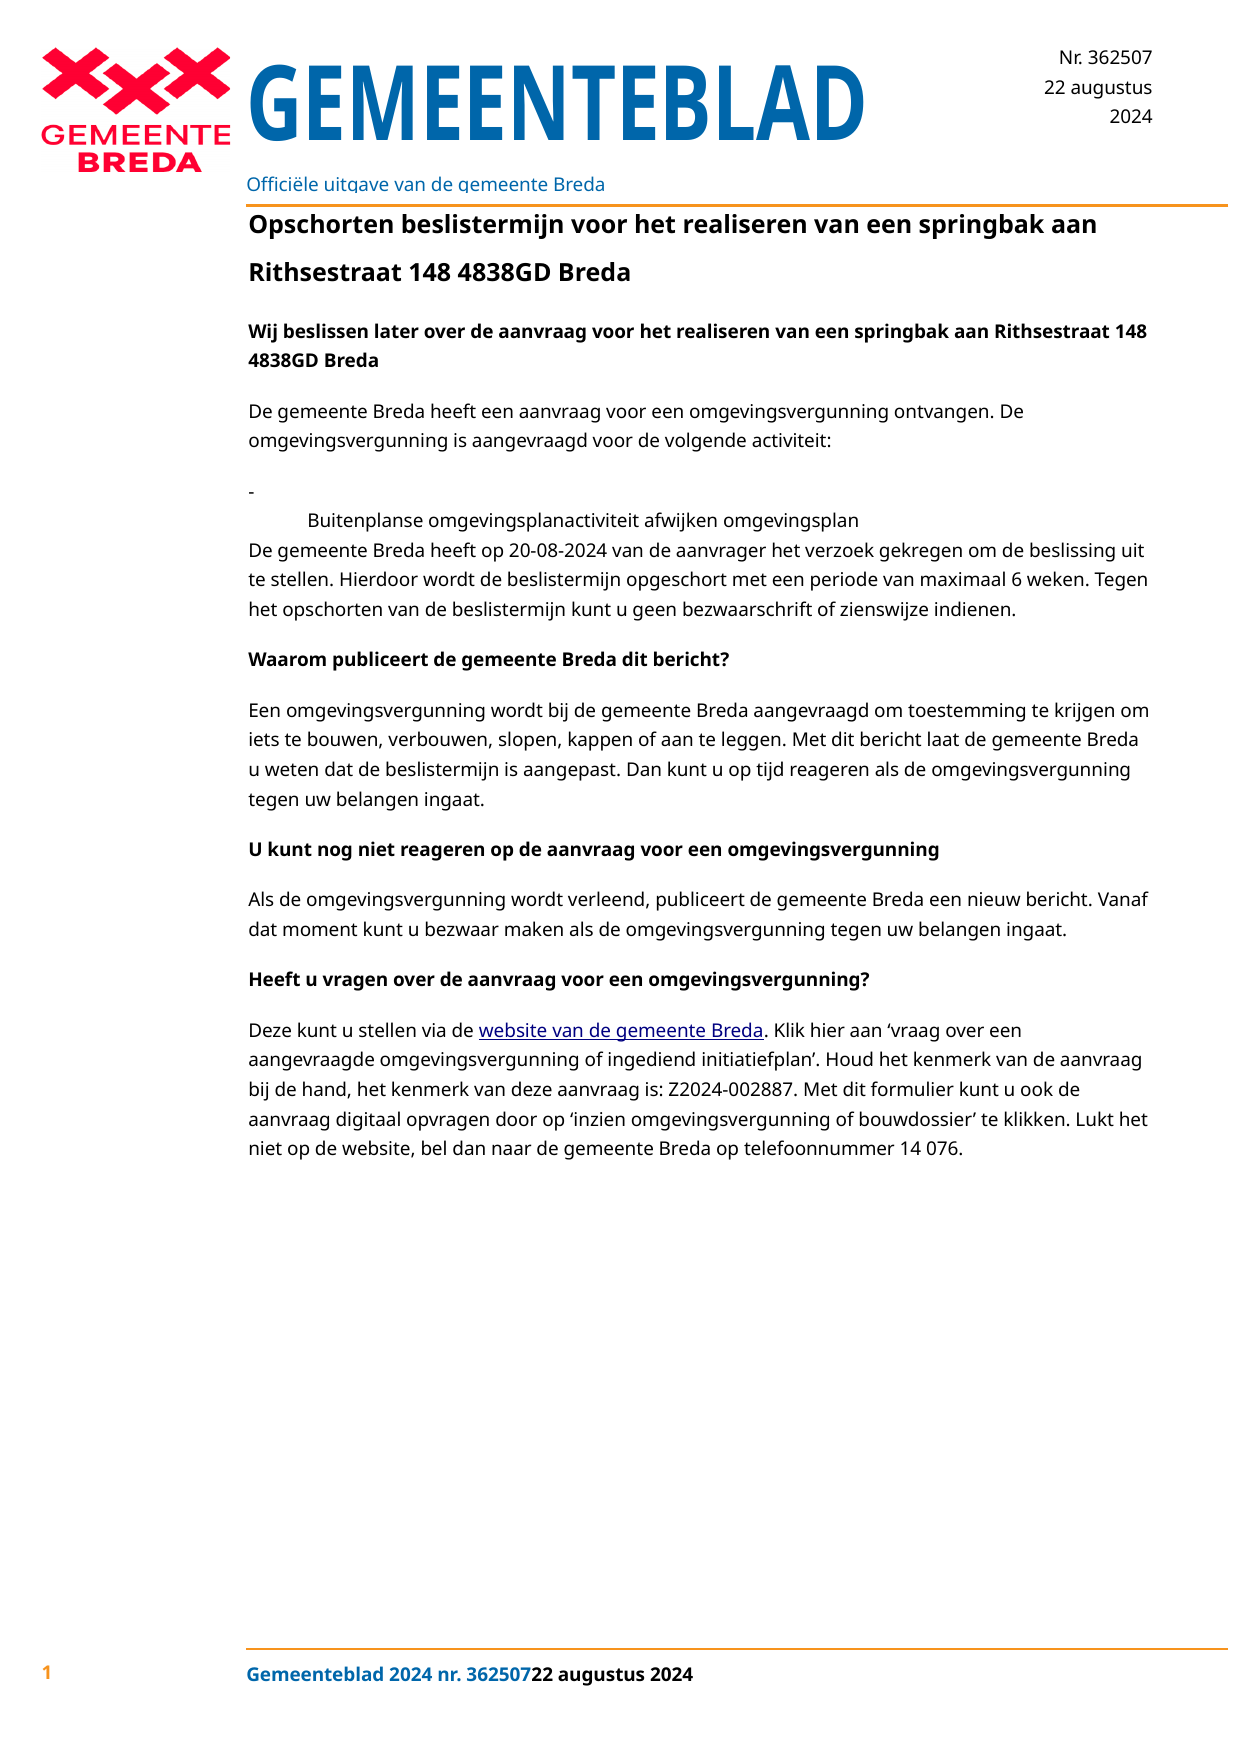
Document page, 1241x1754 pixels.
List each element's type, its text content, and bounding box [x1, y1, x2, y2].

text Waarom publiceert de gemeente Breda dit bericht? [248, 647, 1152, 672]
picture [41, 47, 231, 172]
text Wij beslissen later over de aanvraag voor het realiseren van een springbak aan Rithsestraat 148 4838GD Breda [248, 318, 1152, 373]
list Buitenplanse omgevingsplanactiviteit afwijken omgevingsplan [248, 507, 1152, 533]
text Als de omgevingsvergunning wordt verleend, publiceert de gemeente Breda een nieuw bericht. Vanaf dat moment kunt u bezwaar maken als de omgevingsvergunning tegen uw belangen ingaat. [248, 887, 1152, 942]
text De gemeente Breda heeft op 20-08-2024 van de aanvrager het verzoek gekregen om de beslissing uit te stellen. Hierdoor wordt de beslistermijn opgeschort met een periode van maximaal 6 weken. Tegen het opschorten van de beslistermijn kunt u geen bezwaarschrift of zienswijze indienen. [248, 537, 1152, 622]
text Heeft u vragen over de aanvraag voor een omgevingsvergunning? [248, 967, 1152, 992]
text Opschorten beslistermijn voor het realiseren van een springbak aan Rithsestraat 148 4838GD Breda [248, 207, 1152, 288]
text U kunt nog niet reageren op de aanvraag voor een omgevingsvergunning [248, 836, 1152, 862]
text Deze kunt u stellen via de website van de gemeente Breda. Klik hier aan ‘vraag over een aangevraagde omgevingsvergunning of ingediend initiatiefplan’. Houd het kenmerk van de aanvraag bij de hand, het kenmerk van deze aanvraag is: Z2024-002887. Met dit formulier kunt u ook de aanvraag digitaal opvragen door op ‘inzien omgevingsvergunning of bouwdossier’ te klikken. Lukt het niet op de website, bel dan naar de gemeente Breda op telefoonnummer 14 076. [248, 1017, 1152, 1161]
text Een omgevingsvergunning wordt bij de gemeente Breda aangevraagd om toestemming te krijgen om iets te bouwen, verbouwen, slopen, kappen of aan te leggen. Met dit bericht laat de gemeente Breda u weten dat de beslistermijn is aangepast. Dan kunt u op tijd reageren als de omgevingsvergunning tegen uw belangen ingaat. [248, 697, 1152, 812]
text De gemeente Breda heeft een aanvraag voor een omgevingsvergunning ontvangen. De omgevingsvergunning is aangevraagd voor de volgende activiteit: [248, 398, 1152, 453]
